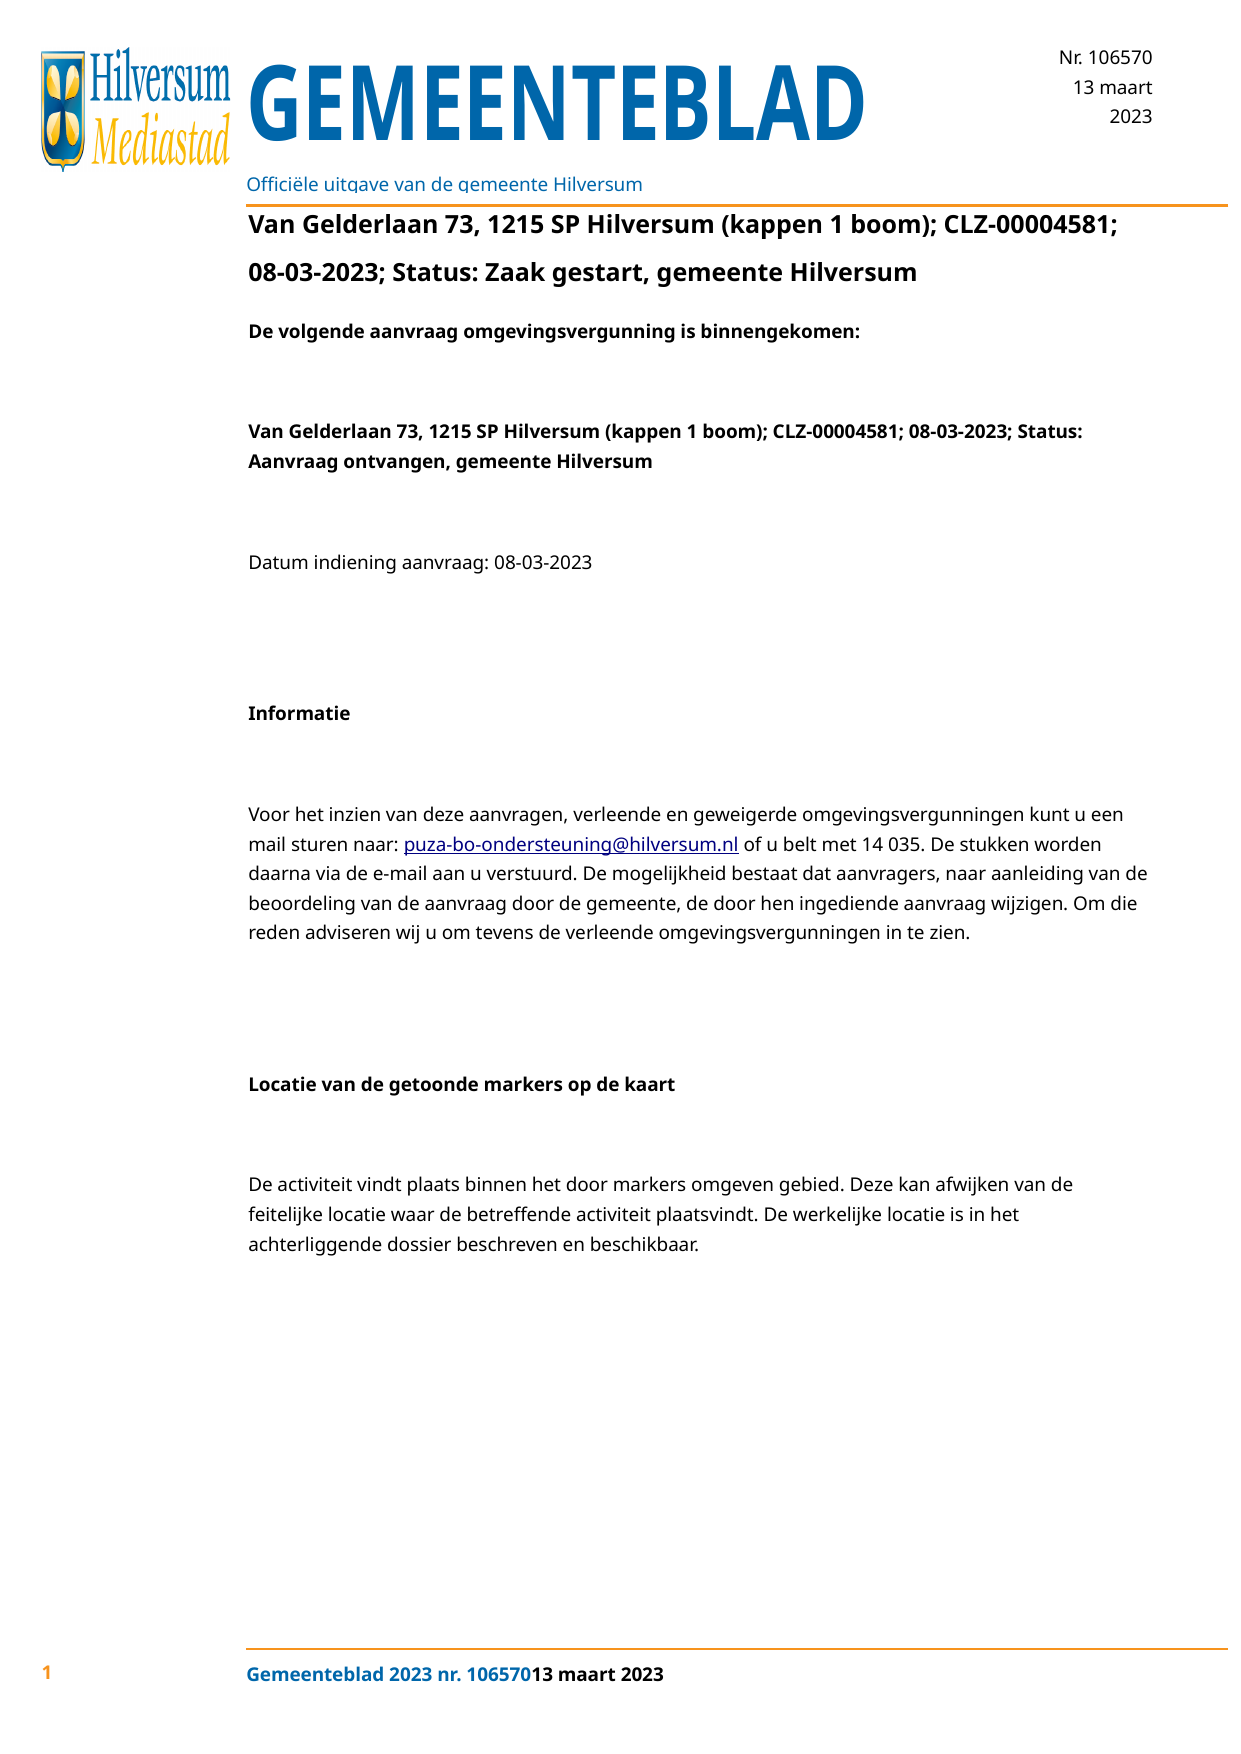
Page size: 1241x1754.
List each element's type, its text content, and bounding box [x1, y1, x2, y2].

text Locatie van de getoonde markers op de kaart [248, 1071, 1152, 1097]
picture [41, 47, 231, 172]
text Van Gelderlaan 73, 1215 SP Hilversum (kappen 1 boom); CLZ-00004581; 08-03-2023; Status: Zaak gestart, gemeente Hilversum [248, 207, 1152, 288]
text Voor het inzien van deze aanvragen, verleende en geweigerde omgevingsvergunningen kunt u een mail sturen naar: puza-bo-ondersteuning@hilversum.nl of u belt met 14 035. De stukken worden daarna via de e-mail aan u verstuurd. De mogelijkheid bestaat dat aanvragers, naar aanleiding van de beoordeling van de aanvraag door de gemeente, de door hen ingediende aanvraag wijzigen. Om die reden adviseren wij u om tevens de verleende omgevingsvergunningen in te zien. [248, 801, 1152, 945]
text De volgende aanvraag omgevingsvergunning is binnengekomen: [248, 318, 1152, 344]
text Datum indiening aanvraag: 08-03-2023 [248, 549, 1152, 575]
text Van Gelderlaan 73, 1215 SP Hilversum (kappen 1 boom); CLZ-00004581; 08-03-2023; Status: Aanvraag ontvangen, gemeente Hilversum [248, 419, 1152, 474]
text Informatie [248, 700, 1152, 726]
text De activiteit vindt plaats binnen het door markers omgeven gebied. Deze kan afwijken van de feitelijke locatie waar de betreffende activiteit plaatsvindt. De werkelijke locatie is in het achterliggende dossier beschreven en beschikbaar. [248, 1172, 1152, 1257]
